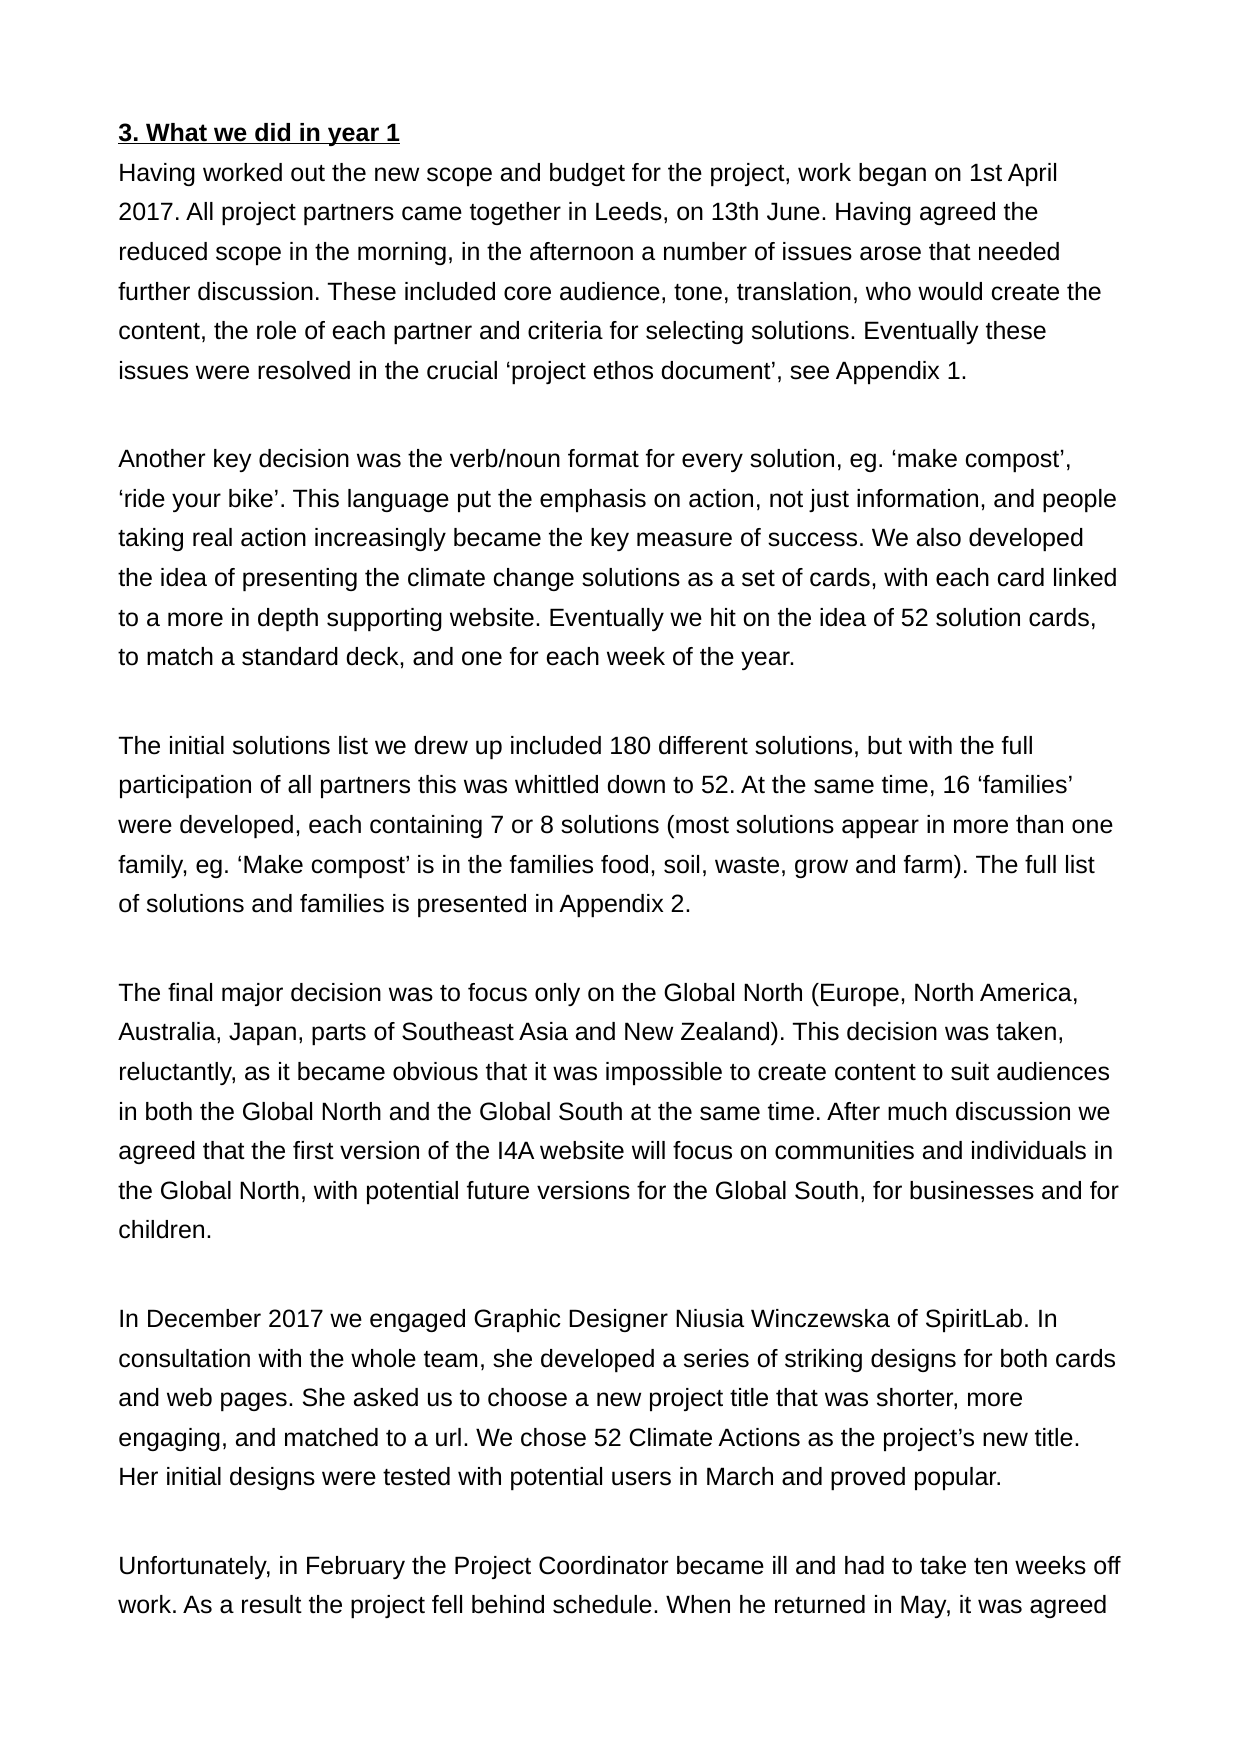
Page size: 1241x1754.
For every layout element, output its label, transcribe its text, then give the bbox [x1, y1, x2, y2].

text The final major decision was to focus only on the Global North (Europe, North America, Australia, Japan, parts of Southeast Asia and New Zealand). This decision was taken, reluctantly, as it became obvious that it was impossible to create content to suit audiences in both the Global North and the Global South at the same time. After much discussion we agreed that the first version of the I4A website will focus on communities and individuals in the Global North, with potential future versions for the Global South, for businesses and for children. [118, 978, 1122, 1244]
text The initial solutions list we drew up included 180 different solutions, but with the full participation of all partners this was whittled down to 52. At the same time, 16 ‘families’ were developed, each containing 7 or 8 solutions (most solutions appear in more than one family, eg. ‘Make compost’ is in the families food, soil, waste, grow and farm). The full list of solutions and families is presented in Appendix 2. [118, 731, 1122, 918]
text 3. What we did in year 1 [118, 118, 1122, 147]
text In December 2017 we engaged Graphic Designer Niusia Winczewska of SpiritLab. In consultation with the whole team, she developed a series of striking designs for both cards and web pages. She asked us to choose a new project title that was shorter, more engaging, and matched to a url. We chose 52 Climate Actions as the project’s new title. Her initial designs were tested with potential users in March and proved popular. [118, 1304, 1122, 1491]
text Unfortunately, in February the Project Coordinator became ill and had to take ten weeks off work. As a result the project fell behind schedule. When he returned in May, it was agreed [118, 1551, 1122, 1619]
text Another key decision was the verb/noun format for every solution, eg. ‘make compost’, ‘ride your bike’. This language put the emphasis on action, not just information, and people taking real action increasingly became the key measure of success. We also developed the idea of presenting the climate change solutions as a set of cards, with each card linked to a more in depth supporting website. Eventually we hit on the idea of 52 solution cards, to match a standard deck, and one for each week of the year. [118, 444, 1122, 671]
text Having worked out the new scope and budget for the project, work began on 1st April 2017. All project partners came together in Leeds, on 13th June. Having agreed the reduced scope in the morning, in the afternoon a number of issues arose that needed further discussion. These included core audience, tone, translation, who would create the content, the role of each partner and criteria for selecting solutions. Eventually these issues were resolved in the crucial ‘project ethos document’, see Appendix 1. [118, 158, 1122, 384]
